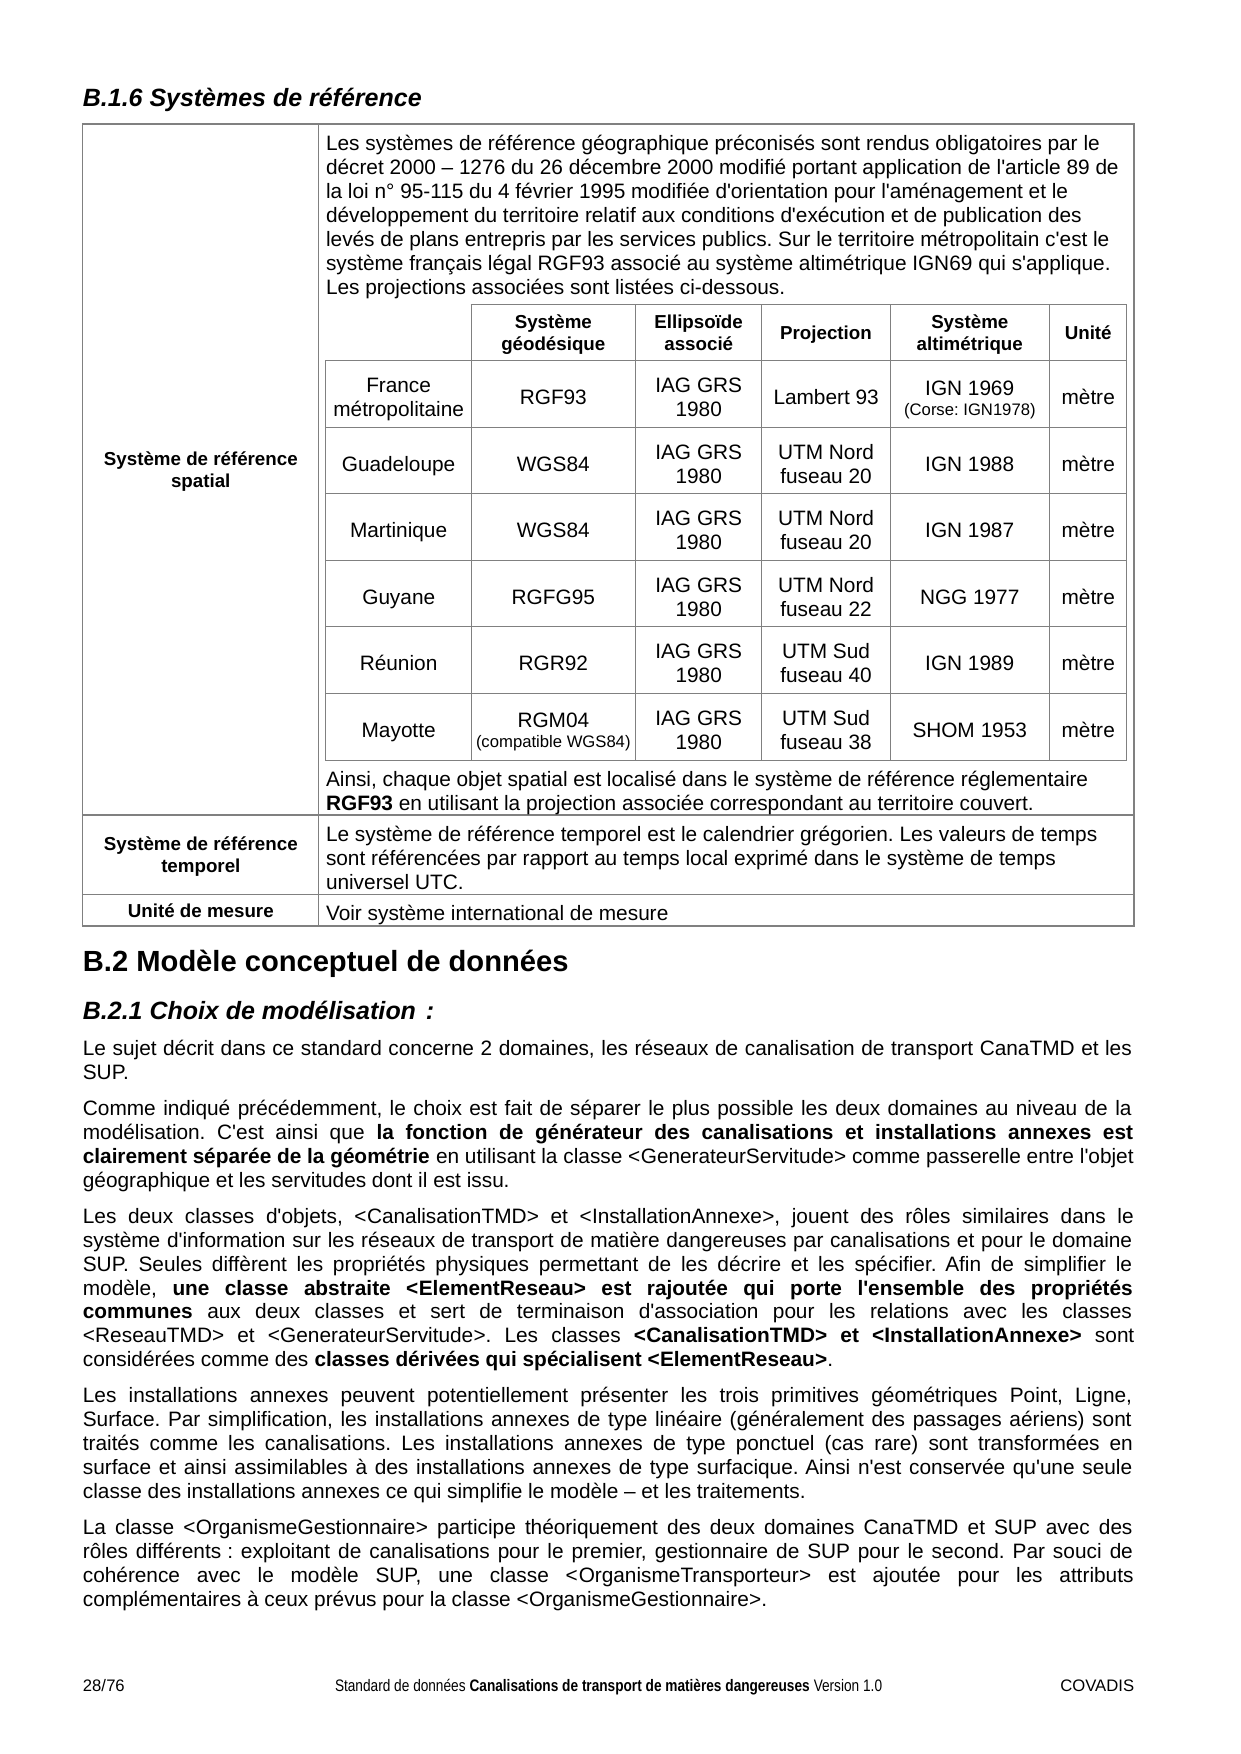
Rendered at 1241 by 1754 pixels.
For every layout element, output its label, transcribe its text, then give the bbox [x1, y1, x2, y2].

table_cell IAG GRS 1980 [636, 694, 761, 759]
table_cell IAG GRS 1980 [636, 428, 761, 493]
table_cell UTM Nord fuseau 20 [762, 428, 890, 493]
table_cell RGF93 [472, 361, 635, 427]
table_cell IAG GRS 1980 [636, 494, 761, 560]
table_cell RGR92 [472, 627, 635, 693]
table_cell IAG GRS 1980 [636, 361, 761, 427]
text Le sujet décrit dans ce standard concerne 2 domaines, les réseaux de canalisation de transport CanaTMD et les SUP. [83, 1036, 1134, 1084]
table_cell WGS84 [472, 494, 635, 560]
table_cell IGN 1989 [891, 627, 1049, 693]
table_cell IAG GRS 1980 [636, 627, 761, 693]
table_cell Voir système international de mesure [319, 895, 1133, 925]
table_cell UTM Nord fuseau 20 [762, 494, 890, 560]
table_header Projection [762, 305, 890, 360]
table_cell WGS84 [472, 428, 635, 493]
table_cell IGN 1987 [891, 494, 1049, 560]
table_header [326, 304, 471, 360]
subtitle Choix de modélisation : [83, 996, 1134, 1024]
table_cell mètre [1050, 561, 1126, 626]
table_header Système géodésique [472, 305, 635, 360]
table_cell mètre [1050, 361, 1126, 427]
text La classe <OrganismeGestionnaire> participe théoriquement des deux domaines CanaTMD et SUP avec des rôles différents : exploitant de canalisations pour le premier, gestionnaire de SUP pour le second. Par souci de cohérence avec le modèle SUP, une classe <OrganismeTransporteur> est ajoutée pour les attributs complémentaires à ceux prévus pour la classe <OrganismeGestionnaire>. [83, 1514, 1134, 1610]
table_cell IGN 1988 [891, 428, 1049, 493]
table_cell IAG GRS 1980 [636, 561, 761, 626]
subtitle Modèle conceptuel de données [83, 944, 1134, 978]
table_cell SHOM 1953 [891, 694, 1049, 759]
table_cell Mayotte [326, 694, 471, 759]
table_cell Lambert 93 [762, 361, 890, 427]
table_cell Système de référence temporel [83, 816, 318, 894]
table_cell mètre [1050, 428, 1126, 493]
table_cell Martinique [326, 494, 471, 560]
table_header Ellipsoïde associé [636, 305, 761, 360]
table_cell IGN 1969 (Corse: IGN1978) [891, 361, 1049, 427]
table_header Les systèmes de référence géographique préconisés sont rendus obligatoires par le décret 2000 – 1276 du 26 décembre 2000 modifié portant application de l'article 89 de la loi n° 95-115 du 4 février 1995 modifiée d'orientation pour l'aménagement et le développement du territoire relatif aux conditions d'exécution et de publication des levés de plans entrepris par les services publics. Sur le territoire métropolitain c'est le système français légal RGF93 associé au système altimétrique IGN69 qui s'applique. Les projections associées sont listées ci-dessous. Ainsi, chaque objet spatial est localisé dans le système de référence réglementaire RGF93 en utilisant la projection associée correspondant au territoire couvert. [319, 125, 1133, 814]
table_cell Guadeloupe [326, 428, 471, 493]
table_cell Guyane [326, 561, 471, 626]
table_cell NGG 1977 [891, 561, 1049, 626]
subtitle Systèmes de référence [83, 83, 1134, 111]
table_header Unité [1050, 305, 1126, 360]
table_cell Le système de référence temporel est le calendrier grégorien. Les valeurs de temps sont référencées par rapport au temps local exprimé dans le système de temps universel UTC. [319, 816, 1133, 894]
text Les deux classes d'objets, <CanalisationTMD> et <InstallationAnnexe>, jouent des rôles similaires dans le système d'information sur les réseaux de transport de matière dangereuses par canalisations et pour le domaine SUP. Seules diffèrent les propriétés physiques permettant de les décrire et les spécifier. Afin de simplifier le modèle, une classe abstraite <ElementReseau> est rajoutée qui porte l'ensemble des propriétés communes aux deux classes et sert de terminaison d'association pour les relations avec les classes <ReseauTMD> et <GenerateurServitude>. Les classes <CanalisationTMD> et <InstallationAnnexe> sont considérées comme des classes dérivées qui spécialisent <ElementReseau>. [83, 1203, 1134, 1371]
table_cell RGM04 (compatible WGS84) [472, 694, 635, 759]
table_cell Réunion [326, 627, 471, 693]
table_cell mètre [1050, 694, 1126, 759]
text Comme indiqué précédemment, le choix est fait de séparer le plus possible les deux domaines au niveau de la modélisation. C'est ainsi que la fonction de générateur des canalisations et installations annexes est clairement séparée de la géométrie en utilisant la classe <GenerateurServitude> comme passerelle entre l'objet géographique et les servitudes dont il est issu. [83, 1096, 1134, 1192]
text Les installations annexes peuvent potentiellement présenter les trois primitives géométriques Point, Ligne, Surface. Par simplification, les installations annexes de type linéaire (généralement des passages aériens) sont traités comme les canalisations. Les installations annexes de type ponctuel (cas rare) sont transformées en surface et ainsi assimilables à des installations annexes de type surfacique. Ainsi n'est conservée qu'une seule classe des installations annexes ce qui simplifie le modèle – et les traitements. [83, 1383, 1134, 1503]
table_header Système altimétrique [891, 305, 1049, 360]
table_cell mètre [1050, 494, 1126, 560]
table_header Système de référence spatial [83, 125, 318, 814]
table_cell France métropolitaine [326, 361, 471, 427]
table_cell Unité de mesure [83, 895, 318, 925]
table_cell RGFG95 [472, 561, 635, 626]
table_cell mètre [1050, 627, 1126, 693]
table_cell UTM Sud fuseau 40 [762, 627, 890, 693]
table_cell UTM Nord fuseau 22 [762, 561, 890, 626]
table_cell UTM Sud fuseau 38 [762, 694, 890, 759]
